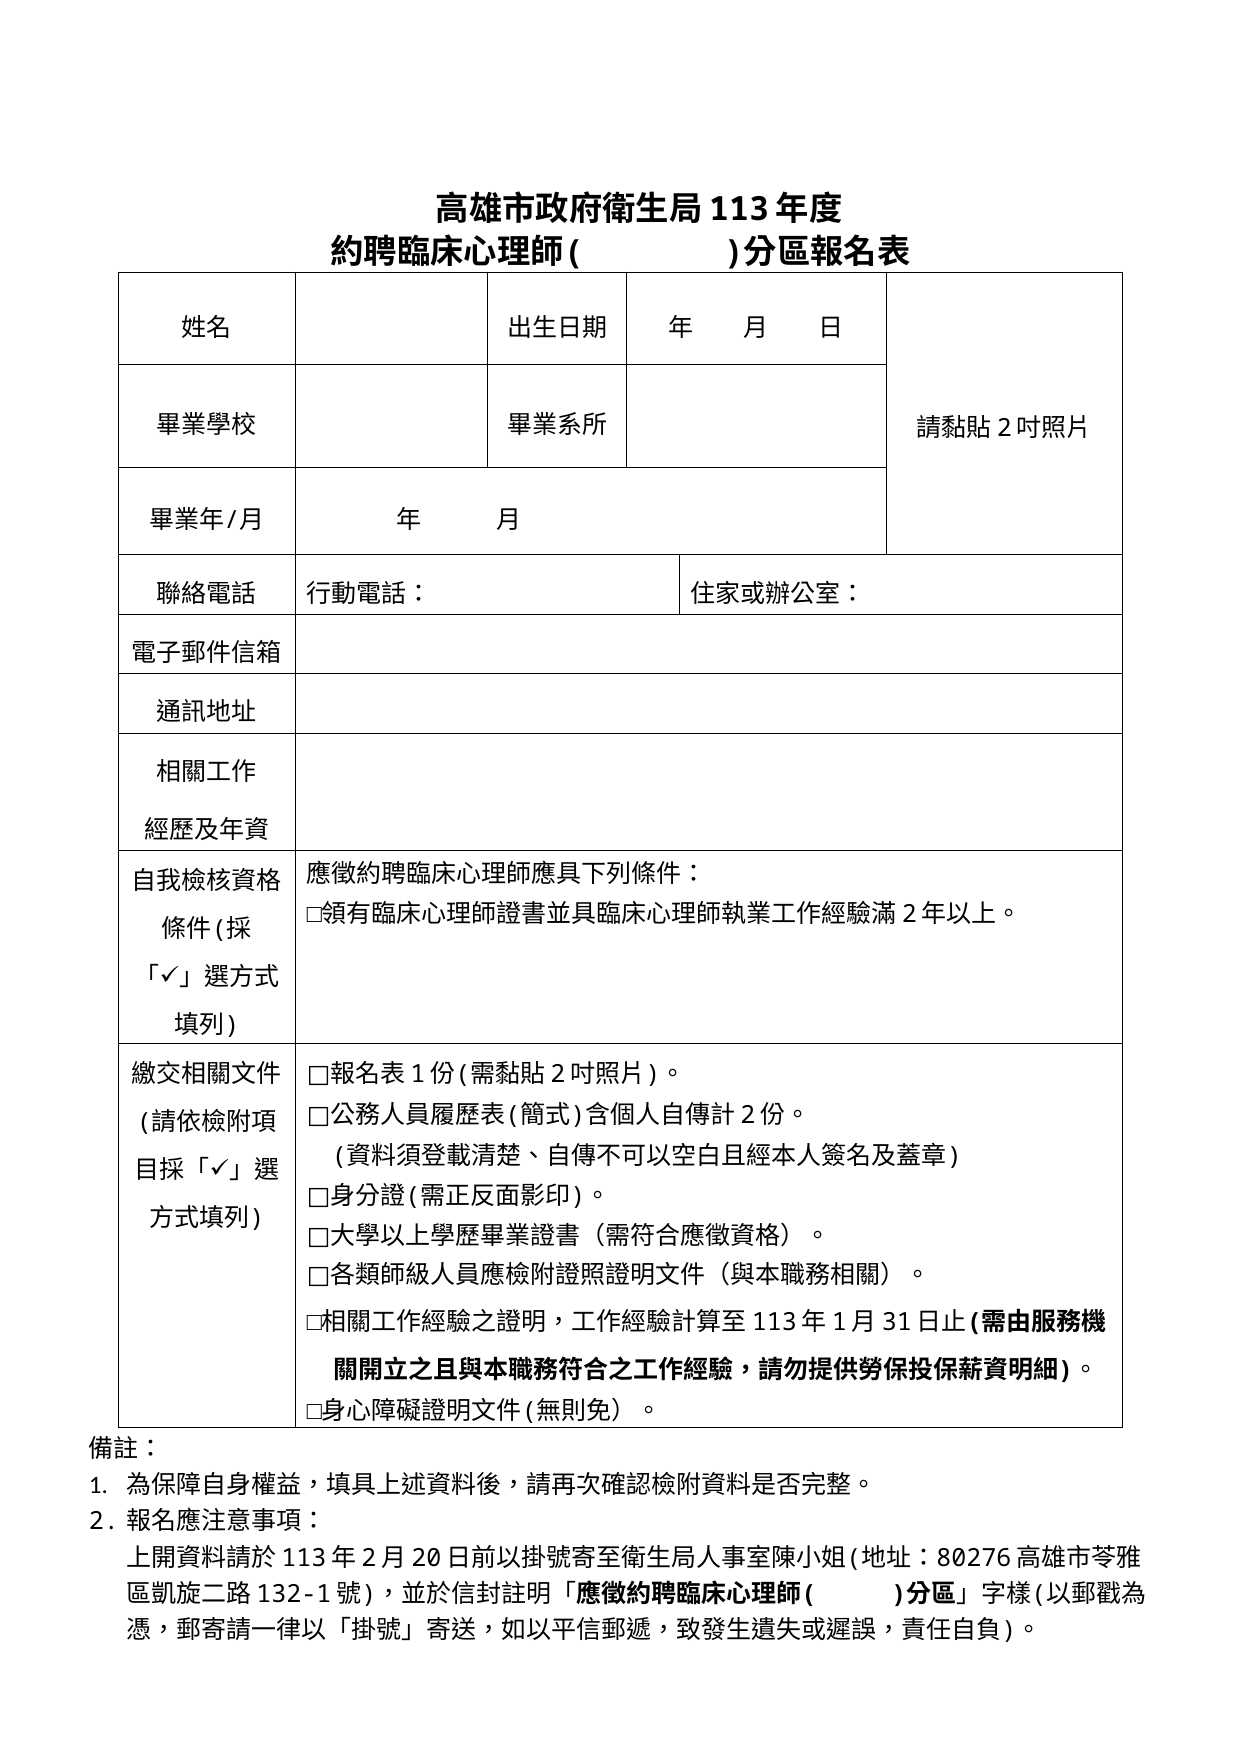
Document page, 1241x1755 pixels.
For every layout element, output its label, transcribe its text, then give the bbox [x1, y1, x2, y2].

table_cell 年 月 [296, 468, 886, 554]
list 為保障自身權益，填具上述資料後，請再次確認檢附資料是否完整。 [89, 1464, 1152, 1501]
table_cell 畢業年/月 [119, 468, 295, 554]
table_cell □報名表1份(需黏貼2吋照片)。 □公務人員履歷表(簡式)含個人自傳計2份。 (資料須登載清楚、自傳不可以空白且經本人簽名及蓋章) □身分證(需正反面影印)。 □大學以上學歷畢業證書（需符合應徵資格）。 □各類師級人員應檢附證照證明文件（與本職務相關）。 □相關工作經驗之證明，工作經驗計算至113年1月31日止(需由服務機關開立之且與本職務符合之工作經驗，請勿提供勞保投保薪資明細)。 □身心障礙證明文件(無則免）。 [296, 1044, 1122, 1427]
table_header 姓名 [119, 273, 295, 364]
table_header 出生日期 [488, 273, 626, 364]
table_cell 畢業學校 [119, 365, 295, 467]
table_header 請黏貼2吋照片 [887, 273, 1122, 554]
table_header [296, 273, 487, 364]
table_cell [627, 365, 886, 467]
table_cell [296, 365, 487, 467]
table_cell [296, 615, 1122, 673]
table_header 年 月 日 [627, 273, 886, 364]
text 高雄市政府衛生局113年度 [126, 182, 1152, 230]
table_cell 聯絡電話 [119, 555, 295, 614]
table_cell 住家或辦公室： [680, 555, 1122, 614]
text 約聘臨床心理師( )分區報名表 [89, 230, 1152, 272]
table_cell 電子郵件信箱 [119, 615, 295, 673]
text 備註： [89, 1428, 1152, 1464]
table_cell 通訊地址 [119, 674, 295, 732]
table_cell 自我檢核資格條件(採「」選方式填列) [119, 851, 295, 1043]
table_cell 畢業系所 [488, 365, 626, 467]
table_cell [296, 674, 1122, 732]
table_cell 繳交相關文件(請依檢附項目採「」選方式填列) [119, 1044, 295, 1427]
table_cell [296, 734, 1122, 850]
table_cell 行動電話： [296, 555, 679, 614]
text 上開資料請於113年2月20日前以掛號寄至衛生局人事室陳小姐(地址：80276高雄市苓雅區凱旋二路132-1號)，並於信封註明「應徵約聘臨床心理師( )分區」字樣(以郵戳為憑，郵寄請一律以「掛號」寄送，如以平信郵遞，致發生遺失或遲誤，責任自負)。 [126, 1537, 1152, 1646]
table_cell 相關工作 經歷及年資 [119, 734, 295, 850]
table_cell 應徵約聘臨床心理師應具下列條件： □領有臨床心理師證書並具臨床心理師執業工作經驗滿2年以上。 [296, 851, 1122, 1043]
list 報名應注意事項： [89, 1501, 1152, 1537]
